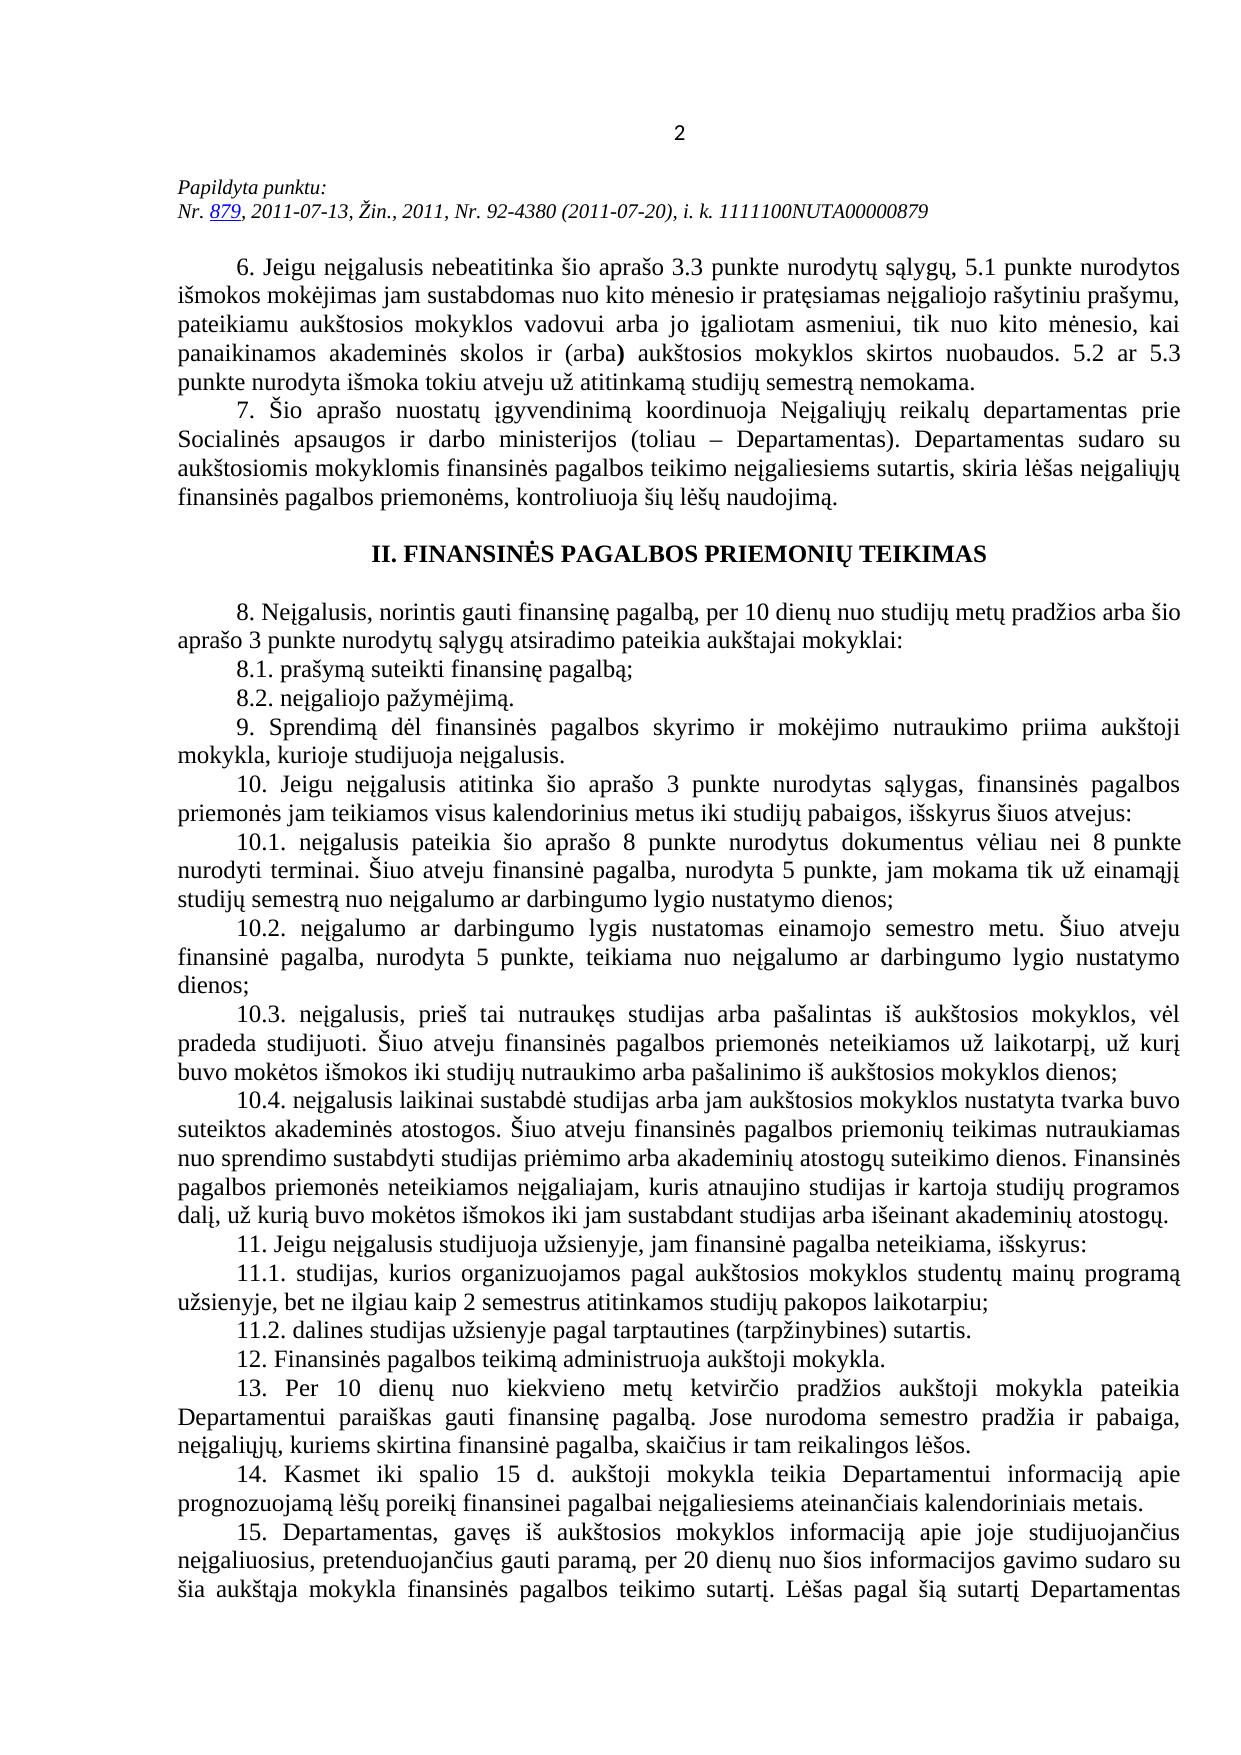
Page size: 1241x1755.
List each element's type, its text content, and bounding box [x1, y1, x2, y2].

text 8.1. prašymą suteikti finansinę pagalbą; [177, 654, 1181, 683]
text 10.3. neįgalusis, prieš tai nutraukęs studijas arba pašalintas iš aukštosios mokyklos, vėl pradeda studijuoti. Šiuo atveju finansinės pagalbos priemonės neteikiamos už laikotarpį, už kurį buvo mokėtos išmokos iki studijų nutraukimo arba pašalinimo iš aukštosios mokyklos dienos; [177, 999, 1181, 1086]
text 11. Jeigu neįgalusis studijuoja užsienyje, jam finansinė pagalba neteikiama, išskyrus: [177, 1229, 1181, 1258]
text 8.2. neįgaliojo pažymėjimą. [177, 683, 1181, 712]
text 11.2. dalines studijas užsienyje pagal tarptautines (tarpžinybines) sutartis. [177, 1316, 1181, 1344]
text Papildyta punktu: [177, 175, 1181, 199]
text 15. Departamentas, gavęs iš aukštosios mokyklos informaciją apie joje studijuojančius neįgaliuosius, pretenduojančius gauti paramą, per 20 dienų nuo šios informacijos gavimo sudaro su šia aukštąja mokykla finansinės pagalbos teikimo sutartį. Lėšas pagal šią sutartį Departamentas [177, 1517, 1181, 1603]
text 14. Kasmet iki spalio 15 d. aukštoji mokykla teikia Departamentui informaciją apie prognozuojamą lėšų poreikį finansinei pagalbai neįgaliesiems ateinančiais kalendoriniais metais. [177, 1459, 1181, 1517]
text 12. Finansinės pagalbos teikimą administruoja aukštoji mokykla. [177, 1344, 1181, 1373]
text 11.1. studijas, kurios organizuojamos pagal aukštosios mokyklos studentų mainų programą užsienyje, bet ne ilgiau kaip 2 semestrus atitinkamos studijų pakopos laikotarpiu; [177, 1258, 1181, 1316]
text 8. Neįgalusis, norintis gauti finansinę pagalbą, per 10 dienų nuo studijų metų pradžios arba šio aprašo 3 punkte nurodytų sąlygų atsiradimo pateikia aukštajai mokyklai: [177, 597, 1181, 654]
text 6. Jeigu neįgalusis nebeatitinka šio aprašo 3.3 punkte nurodytų sąlygų, 5.1 punkte nurodytos išmokos mokėjimas jam sustabdomas nuo kito mėnesio ir pratęsiamas neįgaliojo rašytiniu prašymu, pateikiamu aukštosios mokyklos vadovui arba jo įgaliotam asmeniui, tik nuo kito mėnesio, kai panaikinamos akademinės skolos ir (arba) aukštosios mokyklos skirtos nuobaudos. 5.2 ar 5.3 punkte nurodyta išmoka tokiu atveju už atitinkamą studijų semestrą nemokama. [177, 252, 1181, 396]
text 13. Per 10 dienų nuo kiekvieno metų ketvirčio pradžios aukštoji mokykla pateikia Departamentui paraiškas gauti finansinę pagalbą. Jose nurodoma semestro pradžia ir pabaiga, neįgaliųjų, kuriems skirtina finansinė pagalba, skaičius ir tam reikalingos lėšos. [177, 1373, 1181, 1459]
text 7. Šio aprašo nuostatų įgyvendinimą koordinuoja Neįgaliųjų reikalų departamentas prie Socialinės apsaugos ir darbo ministerijos (toliau – Departamentas). Departamentas sudaro su aukštosiomis mokyklomis finansinės pagalbos teikimo neįgaliesiems sutartis, skiria lėšas neįgaliųjų finansinės pagalbos priemonėms, kontroliuoja šių lėšų naudojimą. [177, 396, 1181, 511]
text II. FINANSINĖS PAGALBOS PRIEMONIŲ TEIKIMAS [177, 539, 1181, 568]
text 10.1. neįgalusis pateikia šio aprašo 8 punkte nurodytus dokumentus vėliau nei 8 punkte nurodyti terminai. Šiuo atveju finansinė pagalba, nurodyta 5 punkte, jam mokama tik už einamąjį studijų semestrą nuo neįgalumo ar darbingumo lygio nustatymo dienos; [177, 827, 1181, 913]
text 9. Sprendimą dėl finansinės pagalbos skyrimo ir mokėjimo nutraukimo priima aukštoji mokykla, kurioje studijuoja neįgalusis. [177, 712, 1181, 769]
text 10. Jeigu neįgalusis atitinka šio aprašo 3 punkte nurodytas sąlygas, finansinės pagalbos priemonės jam teikiamos visus kalendorinius metus iki studijų pabaigos, išskyrus šiuos atvejus: [177, 769, 1181, 827]
text Nr. 879, 2011-07-13, Žin., 2011, Nr. 92-4380 (2011-07-20), i. k. 1111100NUTA00000879 [177, 199, 1181, 223]
text 10.2. neįgalumo ar darbingumo lygis nustatomas einamojo semestro metu. Šiuo atveju finansinė pagalba, nurodyta 5 punkte, teikiama nuo neįgalumo ar darbingumo lygio nustatymo dienos; [177, 913, 1181, 999]
text 10.4. neįgalusis laikinai sustabdė studijas arba jam aukštosios mokyklos nustatyta tvarka buvo suteiktos akademinės atostogos. Šiuo atveju finansinės pagalbos priemonių teikimas nutraukiamas nuo sprendimo sustabdyti studijas priėmimo arba akademinių atostogų suteikimo dienos. Finansinės pagalbos priemonės neteikiamos neįgaliajam, kuris atnaujino studijas ir kartoja studijų programos dalį, už kurią buvo mokėtos išmokos iki jam sustabdant studijas arba išeinant akademinių atostogų. [177, 1086, 1181, 1229]
